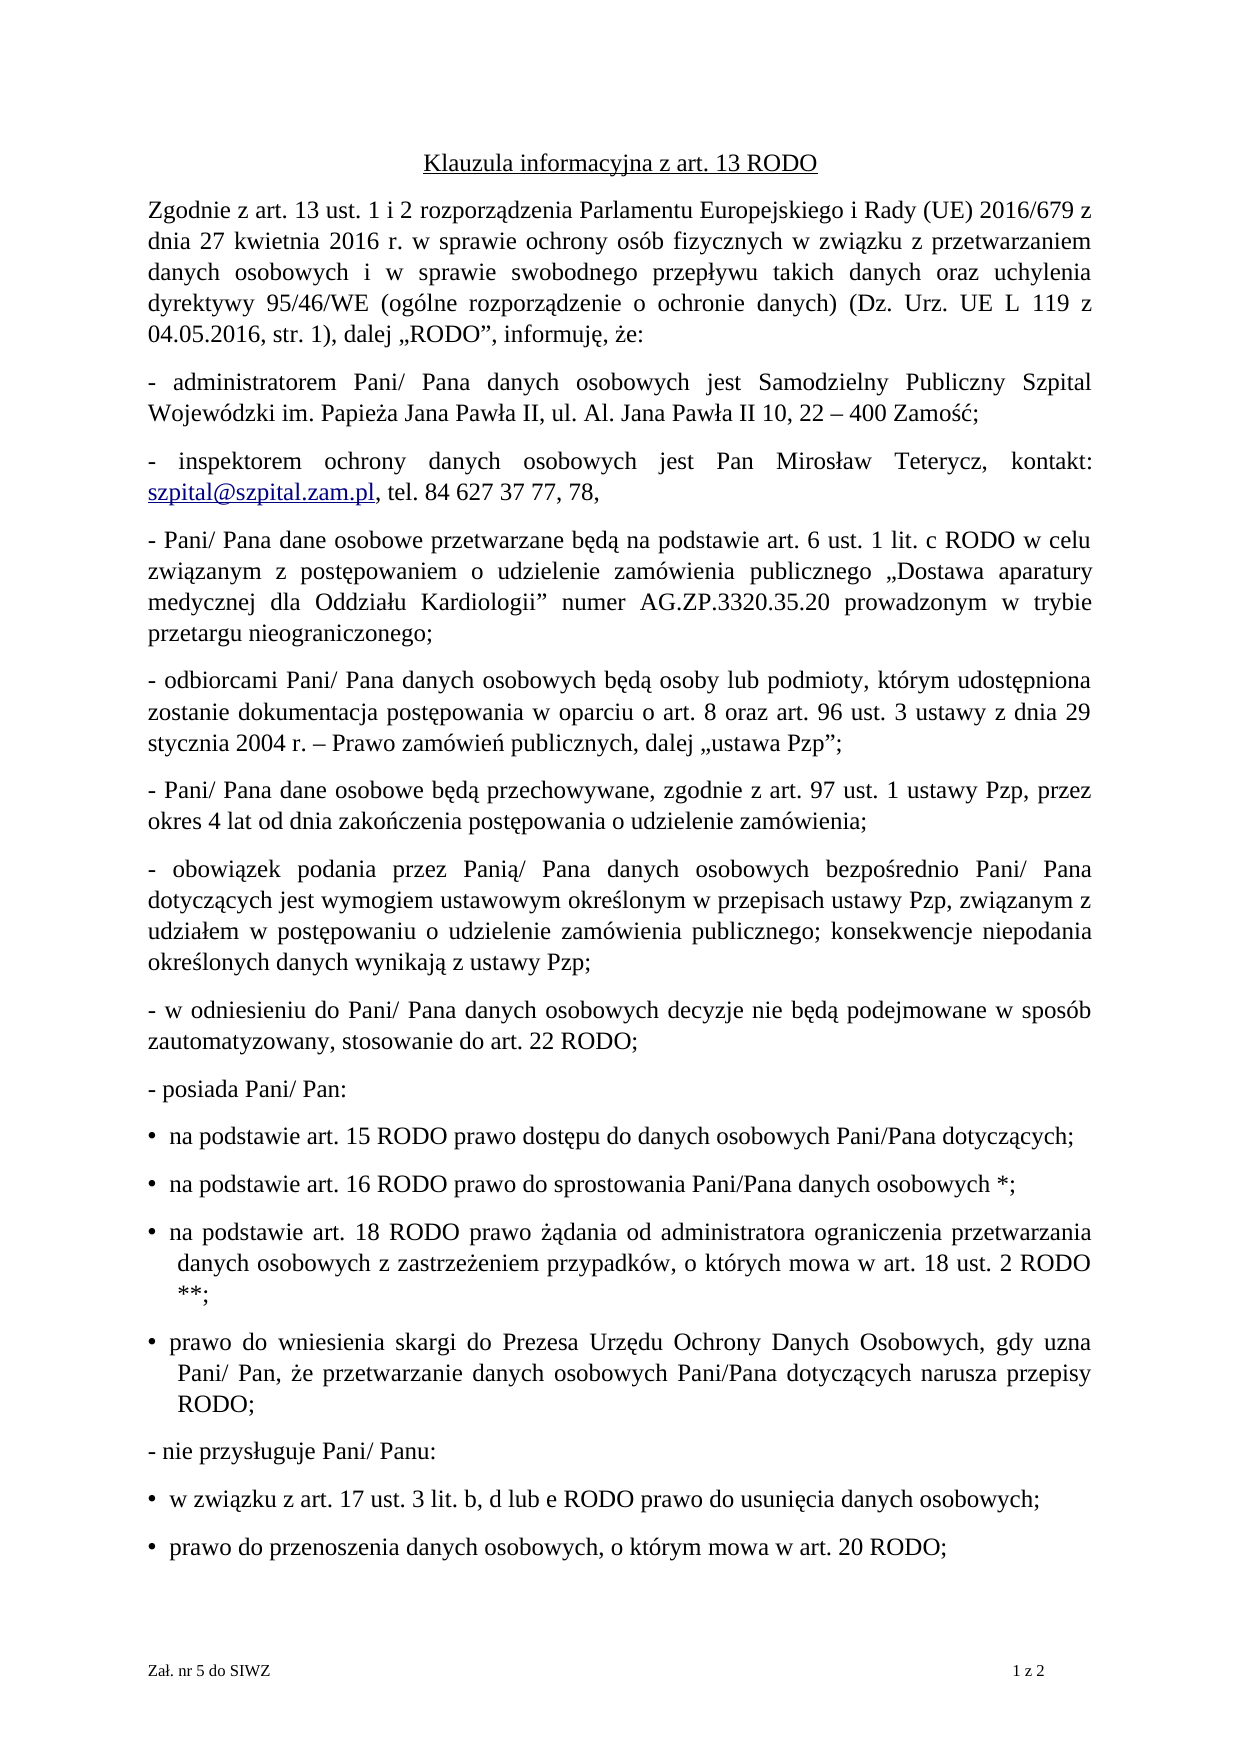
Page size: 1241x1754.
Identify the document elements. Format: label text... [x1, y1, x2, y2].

text - Pani/ Pana dane osobowe będą przechowywane, zgodnie z art. 97 ust. 1 ustawy Pzp, przez okres 4 lat od dnia zakończenia postępowania o udzielenie zamówienia; [148, 775, 1093, 835]
list na podstawie art. 15 RODO prawo dostępu do danych osobowych Pani/Pana dotyczących; [148, 1121, 1093, 1150]
text - Pani/ Pana dane osobowe przetwarzane będą na podstawie art. 6 ust. 1 lit. c RODO w celu związanym z postępowaniem o udzielenie zamówienia publicznego „Dostawa aparatury medycznej dla Oddziału Kardiologii” numer AG.ZP.3320.35.20 prowadzonym w trybie przetargu nieograniczonego; [148, 525, 1093, 647]
list w związku z art. 17 ust. 3 lit. b, d lub e RODO prawo do usunięcia danych osobowych; [148, 1484, 1093, 1513]
text - nie przysługuje Pani/ Panu: [148, 1436, 1093, 1465]
list na podstawie art. 18 RODO prawo żądania od administratora ograniczenia przetwarzania danych osobowych z zastrzeżeniem przypadków, o których mowa w art. 18 ust. 2 RODO **; [148, 1217, 1093, 1308]
text - odbiorcami Pani/ Pana danych osobowych będą osoby lub podmioty, którym udostępniona zostanie dokumentacja postępowania w oparciu o art. 8 oraz art. 96 ust. 3 ustawy z dnia 29 stycznia 2004 r. – Prawo zamówień publicznych, dalej „ustawa Pzp”; [148, 666, 1093, 756]
list prawo do wniesienia skargi do Prezesa Urzędu Ochrony Danych Osobowych, gdy uzna Pani/ Pan, że przetwarzanie danych osobowych Pani/Pana dotyczących narusza przepisy RODO; [148, 1327, 1093, 1417]
text Klauzula informacyjna z art. 13 RODO [148, 148, 1093, 176]
text - w odniesieniu do Pani/ Pana danych osobowych decyzje nie będą podejmowane w sposób zautomatyzowany, stosowanie do art. 22 RODO; [148, 995, 1093, 1055]
text - administratorem Pani/ Pana danych osobowych jest Samodzielny Publiczny Szpital Wojewódzki im. Papieża Jana Pawła II, ul. Al. Jana Pawła II 10, 22 – 400 Zamość; [148, 367, 1093, 427]
text Zgodnie z art. 13 ust. 1 i 2 rozporządzenia Parlamentu Europejskiego i Rady (UE) 2016/679 z dnia 27 kwietnia 2016 r. w sprawie ochrony osób fizycznych w związku z przetwarzaniem danych osobowych i w sprawie swobodnego przepływu takich danych oraz uchylenia dyrektywy 95/46/WE (ogólne rozporządzenie o ochronie danych) (Dz. Urz. UE L 119 z 04.05.2016, str. 1), dalej „RODO”, informuję, że: [148, 195, 1093, 348]
list prawo do przenoszenia danych osobowych, o którym mowa w art. 20 RODO; [148, 1532, 1093, 1561]
text - posiada Pani/ Pan: [148, 1074, 1093, 1102]
text - inspektorem ochrony danych osobowych jest Pan Mirosław Teterycz, kontakt: szpital@szpital.zam.pl, tel. 84 627 37 77, 78, [148, 446, 1093, 506]
text - obowiązek podania przez Panią/ Pana danych osobowych bezpośrednio Pani/ Pana dotyczących jest wymogiem ustawowym określonym w przepisach ustawy Pzp, związanym z udziałem w postępowaniu o udzielenie zamówienia publicznego; konsekwencje niepodania określonych danych wynikają z ustawy Pzp; [148, 854, 1093, 976]
list na podstawie art. 16 RODO prawo do sprostowania Pani/Pana danych osobowych *; [148, 1169, 1093, 1198]
